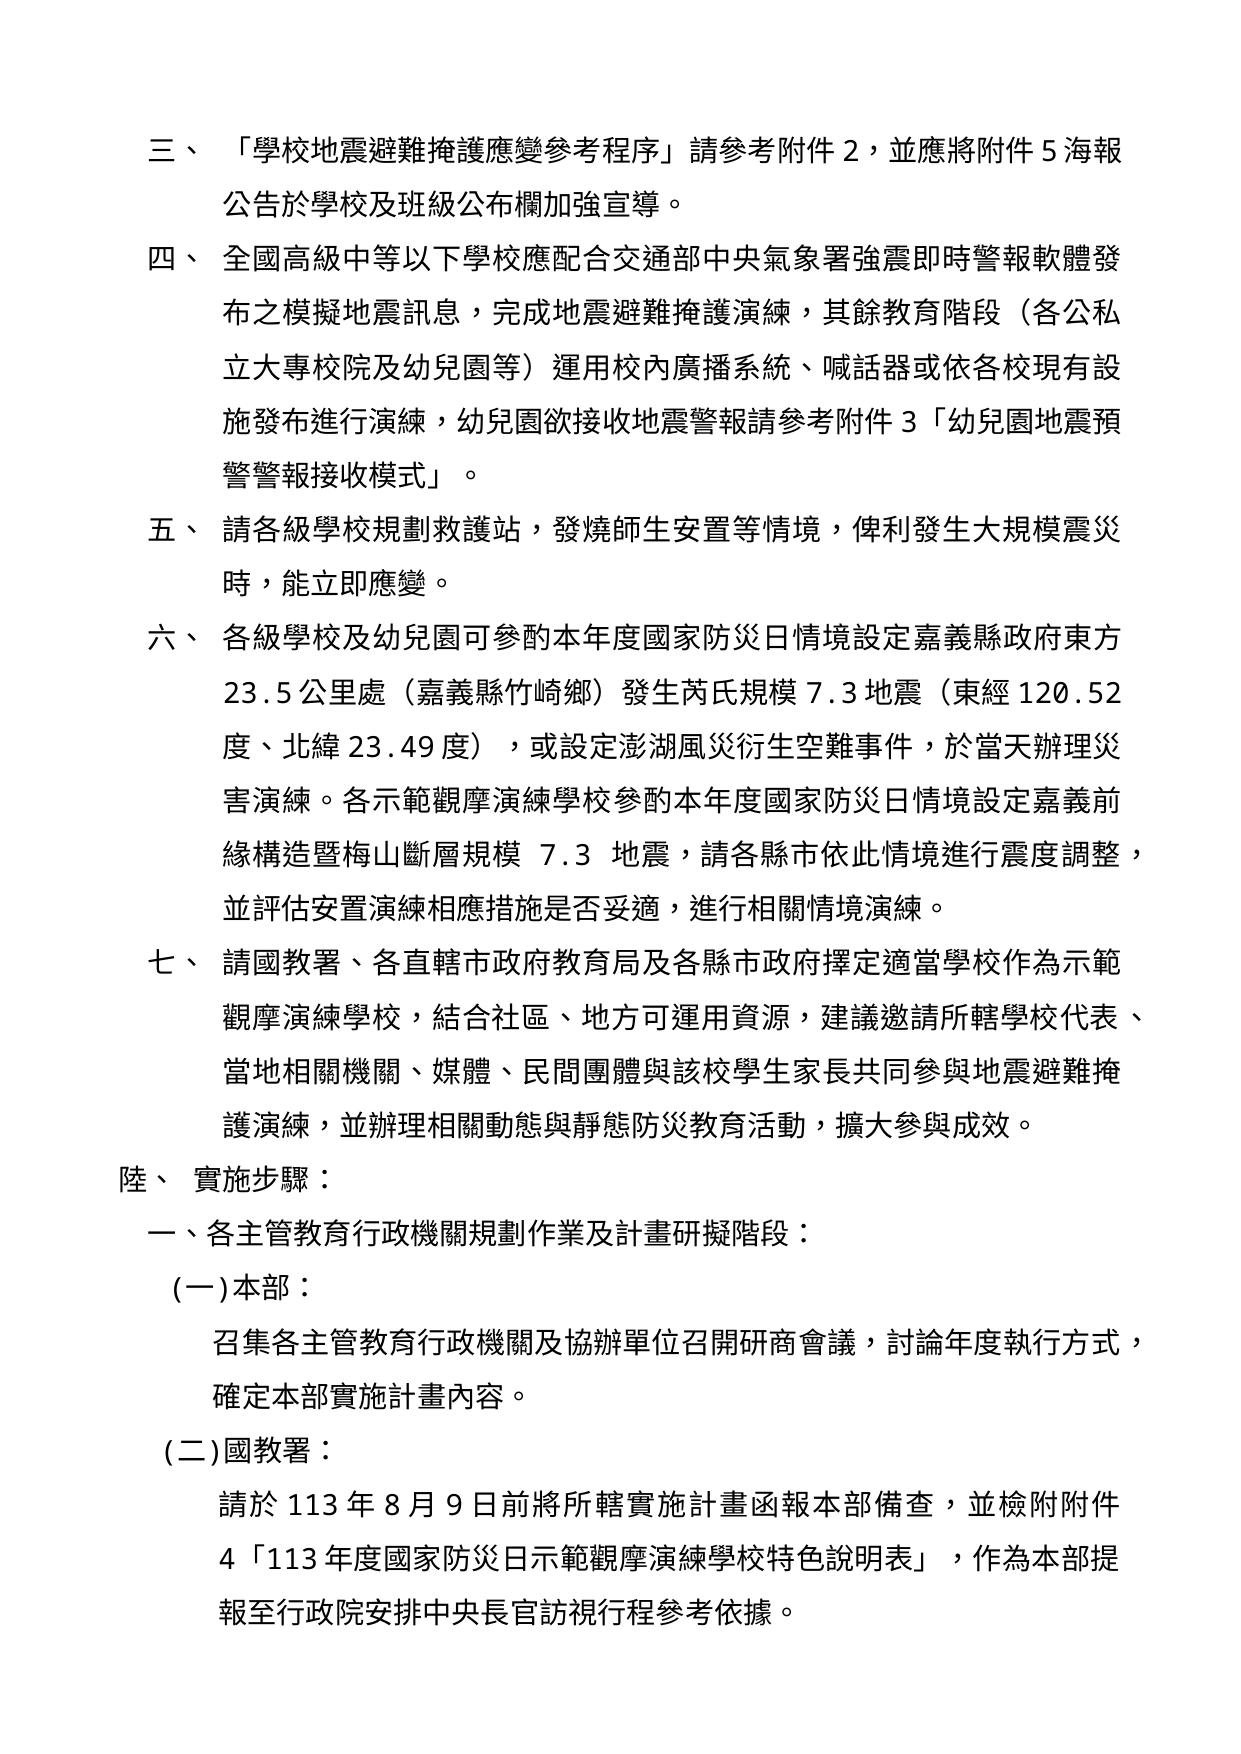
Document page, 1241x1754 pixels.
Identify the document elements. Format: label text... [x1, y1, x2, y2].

list 請各級學校規劃救護站，發燒師生安置等情境，俾利發生大規模震災時，能立即應變。 [148, 497, 1122, 606]
list 「學校地震避難掩護應變參考程序」請參考附件2，並應將附件5海報公告於學校及班級公布欄加強宣導。 [148, 118, 1122, 226]
list 請於113年8月9日前將所轄實施計畫函報本部備查，並檢附附件4「113年度國家防災日示範觀摩演練學校特色說明表」，作為本部提報至行政院安排中央長官訪視行程參考依據。 [168, 1472, 1122, 1635]
list 各主管教育行政機關規劃作業及計畫研擬階段： [148, 1201, 1122, 1256]
list 請國教署、各直轄市政府教育局及各縣市政府擇定適當學校作為示範觀摩演練學校，結合社區、地方可運用資源，建議邀請所轄學校代表、當地相關機關、媒體、民間團體與該校學生家長共同參與地震避難掩護演練，並辦理相關動態與靜態防災教育活動，擴大參與成效。 [148, 931, 1122, 1147]
list 全國高級中等以下學校應配合交通部中央氣象署強震即時警報軟體發布之模擬地震訊息，完成地震避難掩護演練，其餘教育階段（各公私立大專校院及幼兒園等）運用校內廣播系統、喊話器或依各校現有設施發布進行演練，幼兒園欲接收地震警報請參考附件3「幼兒園地震預警警報接收模式」。 [148, 226, 1122, 497]
list 召集各主管教育行政機關及協辦單位召開研商會議，討論年度執行方式，確定本部實施計畫內容。 [124, 1310, 1122, 1418]
list 各級學校及幼兒園可參酌本年度國家防災日情境設定嘉義縣政府東方23.5公里處（嘉義縣竹崎鄉）發生芮氏規模7.3地震（東經120.52度、北緯23.49度），或設定澎湖風災衍生空難事件，於當天辦理災害演練。各示範觀摩演練學校參酌本年度國家防災日情境設定嘉義前緣構造暨梅山斷層規模 7.3 地震，請各縣市依此情境進行震度調整，並評估安置演練相應措施是否妥適，進行相關情境演練。 [148, 606, 1122, 931]
list 國教署： [159, 1418, 1122, 1472]
list 實施步驟： [118, 1147, 1122, 1201]
list 本部： [168, 1256, 1122, 1310]
